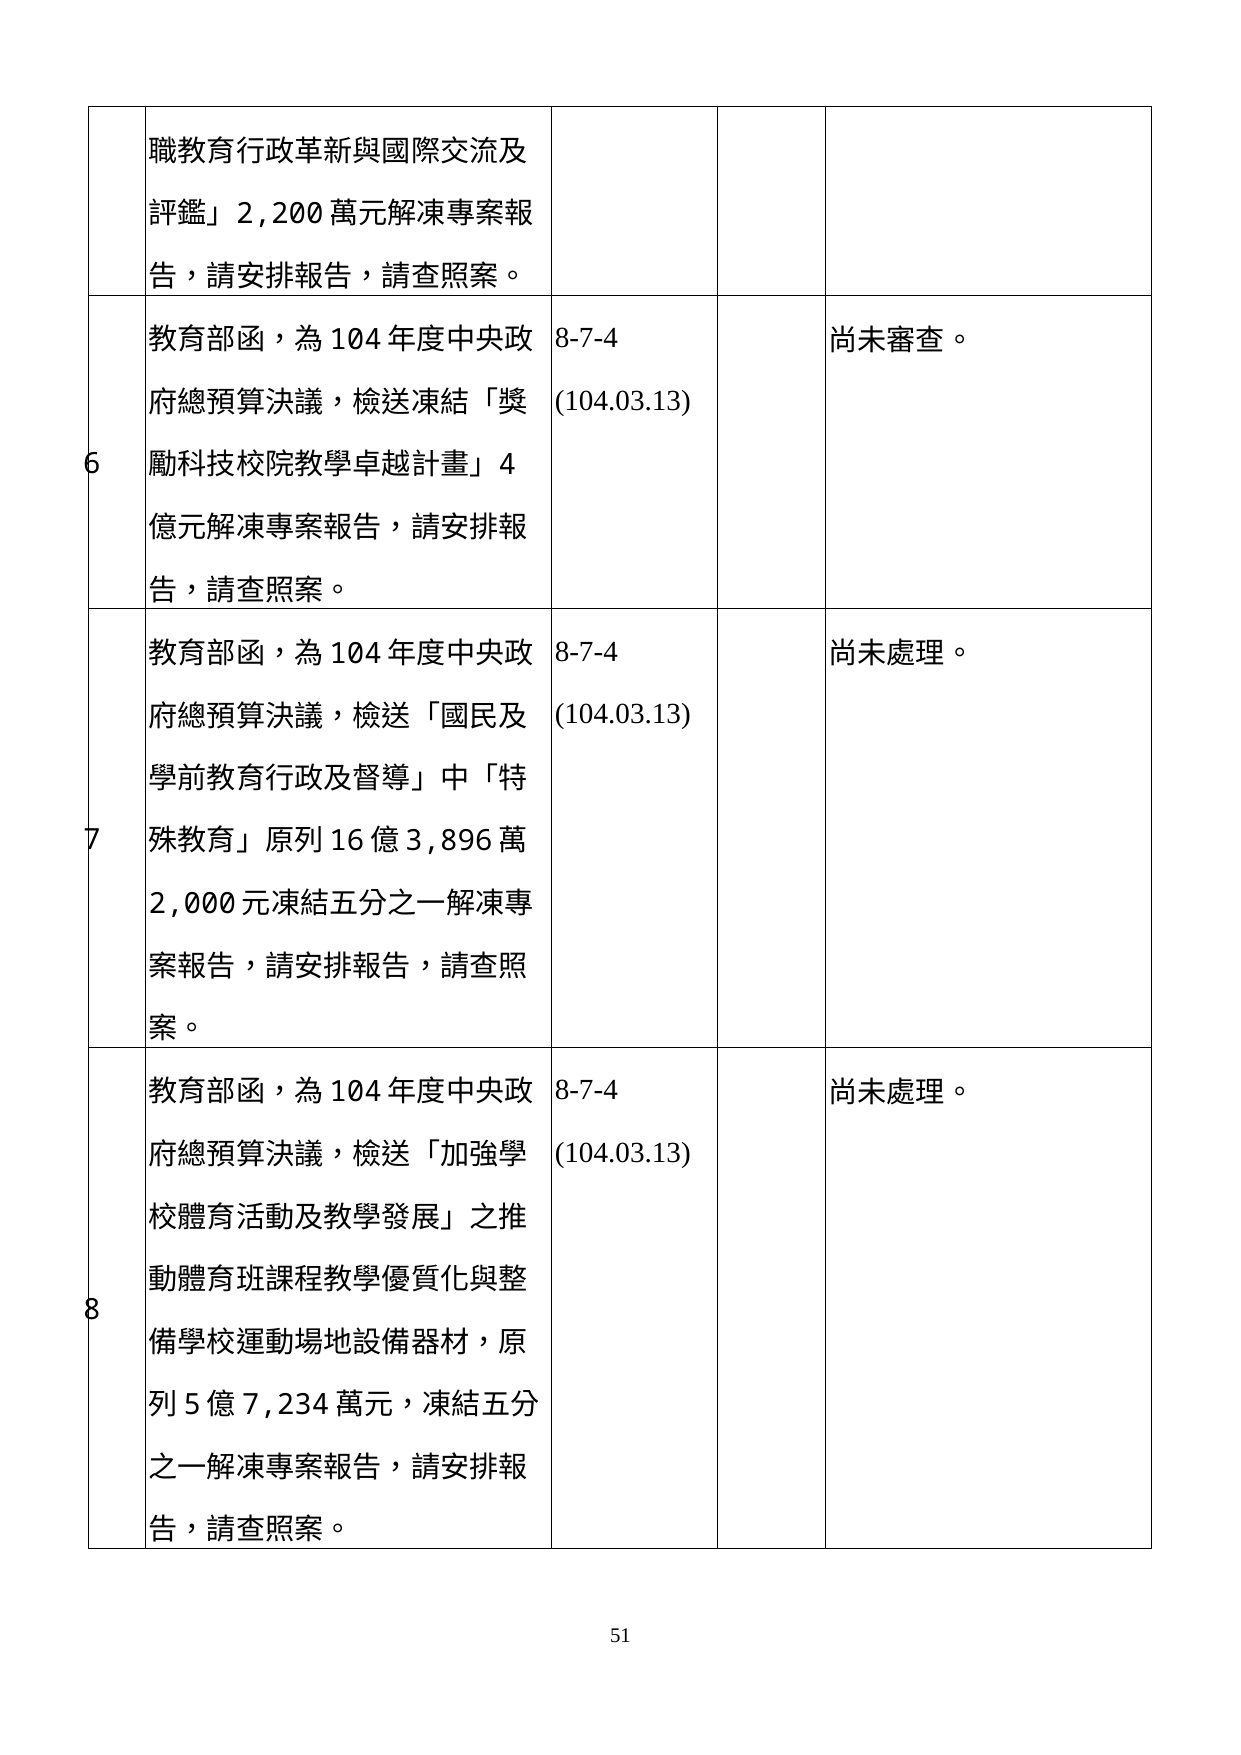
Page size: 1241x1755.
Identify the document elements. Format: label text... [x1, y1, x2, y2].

table_cell 教育部函，為104年度中央政府總預算決議，檢送凍結「獎勵科技校院教學卓越計畫」4億元解凍專案報告，請安排報告，請查照案。 [146, 296, 551, 608]
table_cell 教育部函，為104年度中央政府總預算決議，檢送「加強學校體育活動及教學發展」之推動體育班課程教學優質化與整備學校運動場地設備器材，原列5億7,234萬元，凍結五分之一解凍專案報告，請安排報告，請查照案。 [146, 1048, 551, 1548]
table_cell [89, 107, 145, 294]
table_cell 教育部函，為104年度中央政府總預算決議，檢送「國民及學前教育行政及督導」中「特殊教育」原列16億3,896萬2,000元凍結五分之一解凍專案報告，請安排報告，請查照案。 [146, 609, 551, 1047]
table_cell [718, 609, 825, 1047]
table_cell [89, 609, 145, 1047]
table_cell [718, 296, 825, 608]
table_cell [89, 1309, 96, 1317]
table_cell 尚未處理。 [826, 609, 1151, 1047]
table_cell [89, 296, 145, 608]
table_cell 8-7-4 (104.03.13) [552, 1048, 717, 1548]
table_cell 尚未審查。 [826, 296, 1151, 608]
table_cell 8-7-4 (104.03.13) [552, 609, 717, 1047]
table_cell [718, 1048, 825, 1548]
table_cell [89, 831, 96, 846]
table_cell 8-7-4 (104.03.13) [552, 296, 717, 608]
table_cell [89, 1300, 95, 1307]
table_cell 尚未處理。 [826, 1048, 1151, 1548]
table_cell [89, 1048, 145, 1548]
table_cell [89, 462, 96, 471]
table_cell 職教育行政革新與國際交流及評鑑」2,200萬元解凍專案報告，請安排報告，請查照案。 [146, 107, 551, 294]
table_cell [826, 107, 1151, 294]
table_cell [718, 107, 825, 294]
table_cell [552, 107, 717, 294]
